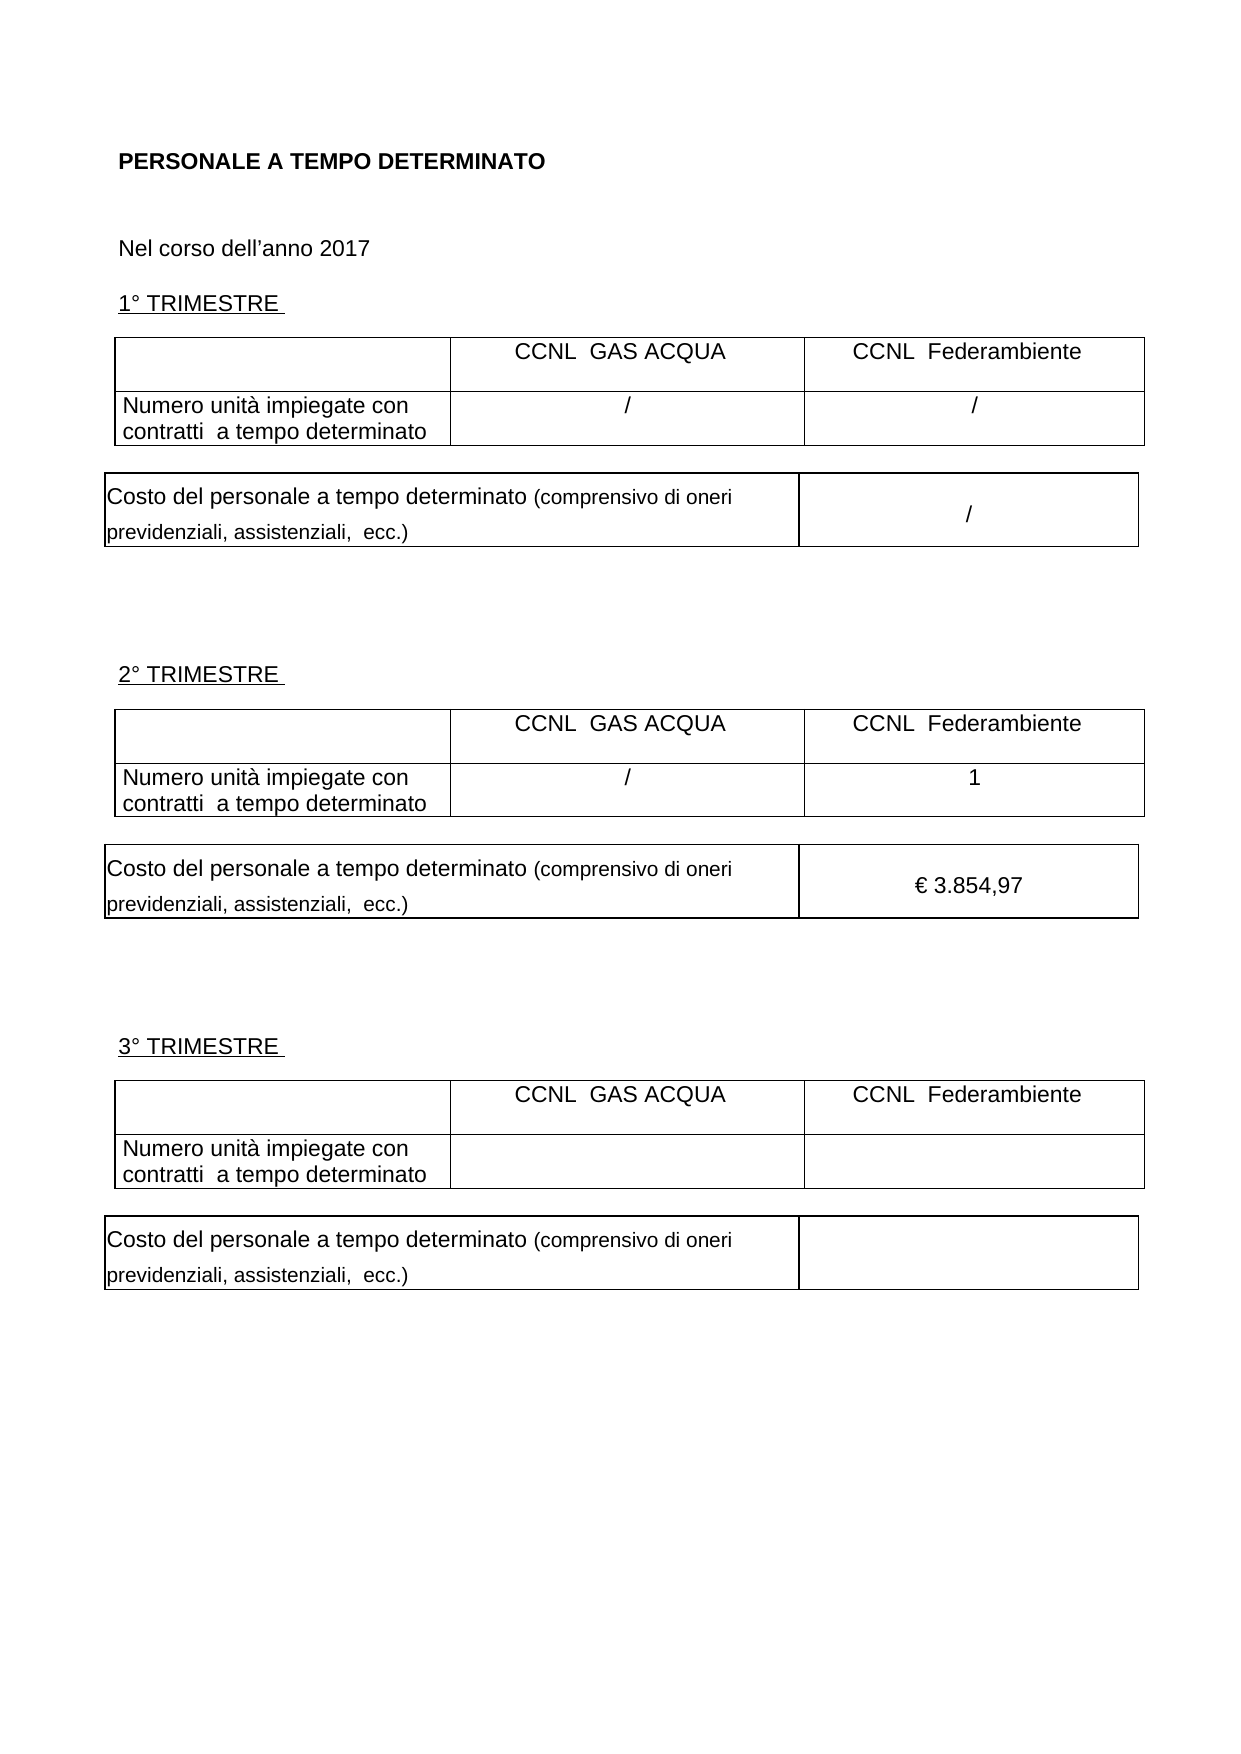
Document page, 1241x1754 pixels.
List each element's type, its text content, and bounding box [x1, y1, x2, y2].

table_header / [800, 474, 1138, 546]
table_header CCNL Federambiente [805, 338, 1144, 391]
table_header CCNL GAS ACQUA [451, 710, 804, 762]
table_cell [805, 1135, 1144, 1188]
table_header [116, 710, 450, 762]
table_header CCNL Federambiente [805, 710, 1144, 762]
table_header Costo del personale a tempo determinato (comprensivo di oneri previdenziali, assistenziali, ecc.) [106, 474, 798, 546]
text 1° TRIMESTRE [118, 282, 1122, 316]
table_header [116, 338, 450, 391]
table_cell Numero unità impiegate con contratti a tempo determinato [116, 392, 450, 444]
table_cell / [451, 392, 804, 444]
table_header [116, 1081, 450, 1134]
table_cell [451, 1135, 804, 1188]
table_header CCNL GAS ACQUA [451, 1081, 804, 1134]
table_header CCNL Federambiente [805, 1081, 1144, 1134]
table_header € 3.854,97 [800, 845, 1138, 917]
text Nel corso dell’anno 2017 [118, 227, 1122, 261]
table_header Costo del personale a tempo determinato (comprensivo di oneri previdenziali, assistenziali, ecc.) [106, 1217, 798, 1289]
table_header [800, 1217, 1138, 1289]
table_cell / [805, 392, 1144, 444]
table_cell 1 [805, 764, 1144, 816]
table_cell Numero unità impiegate con contratti a tempo determinato [116, 1135, 450, 1188]
text 3° TRIMESTRE [118, 1025, 1122, 1059]
table_cell / [451, 764, 804, 816]
table_cell Numero unità impiegate con contratti a tempo determinato [116, 764, 450, 816]
table_header Costo del personale a tempo determinato (comprensivo di oneri previdenziali, assistenziali, ecc.) [106, 845, 798, 917]
text 2° TRIMESTRE [118, 653, 1122, 688]
table_header CCNL GAS ACQUA [451, 338, 804, 391]
text PERSONALE A TEMPO DETERMINATO [118, 148, 981, 174]
